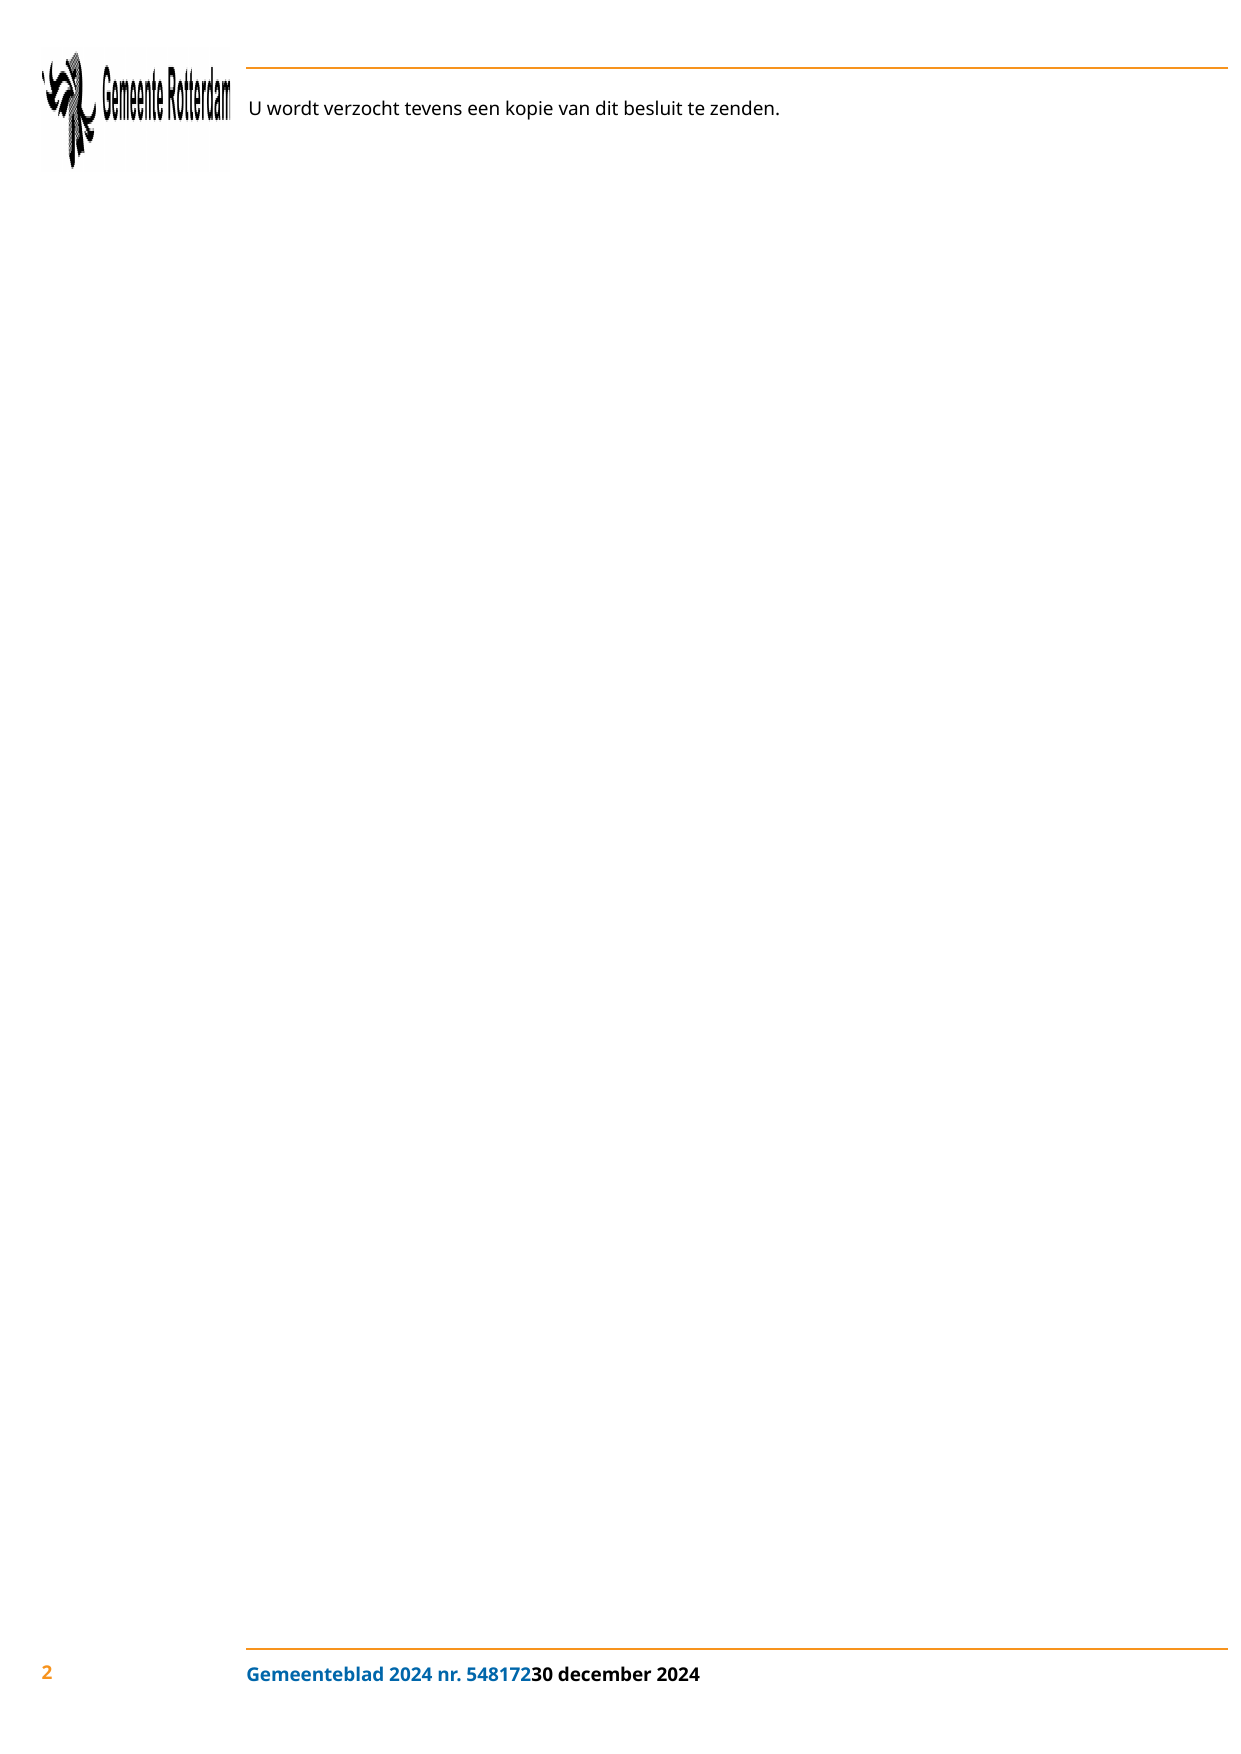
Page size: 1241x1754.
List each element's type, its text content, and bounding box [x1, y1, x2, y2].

text U wordt verzocht tevens een kopie van dit besluit te zenden. [248, 95, 1152, 121]
picture [41, 47, 231, 172]
